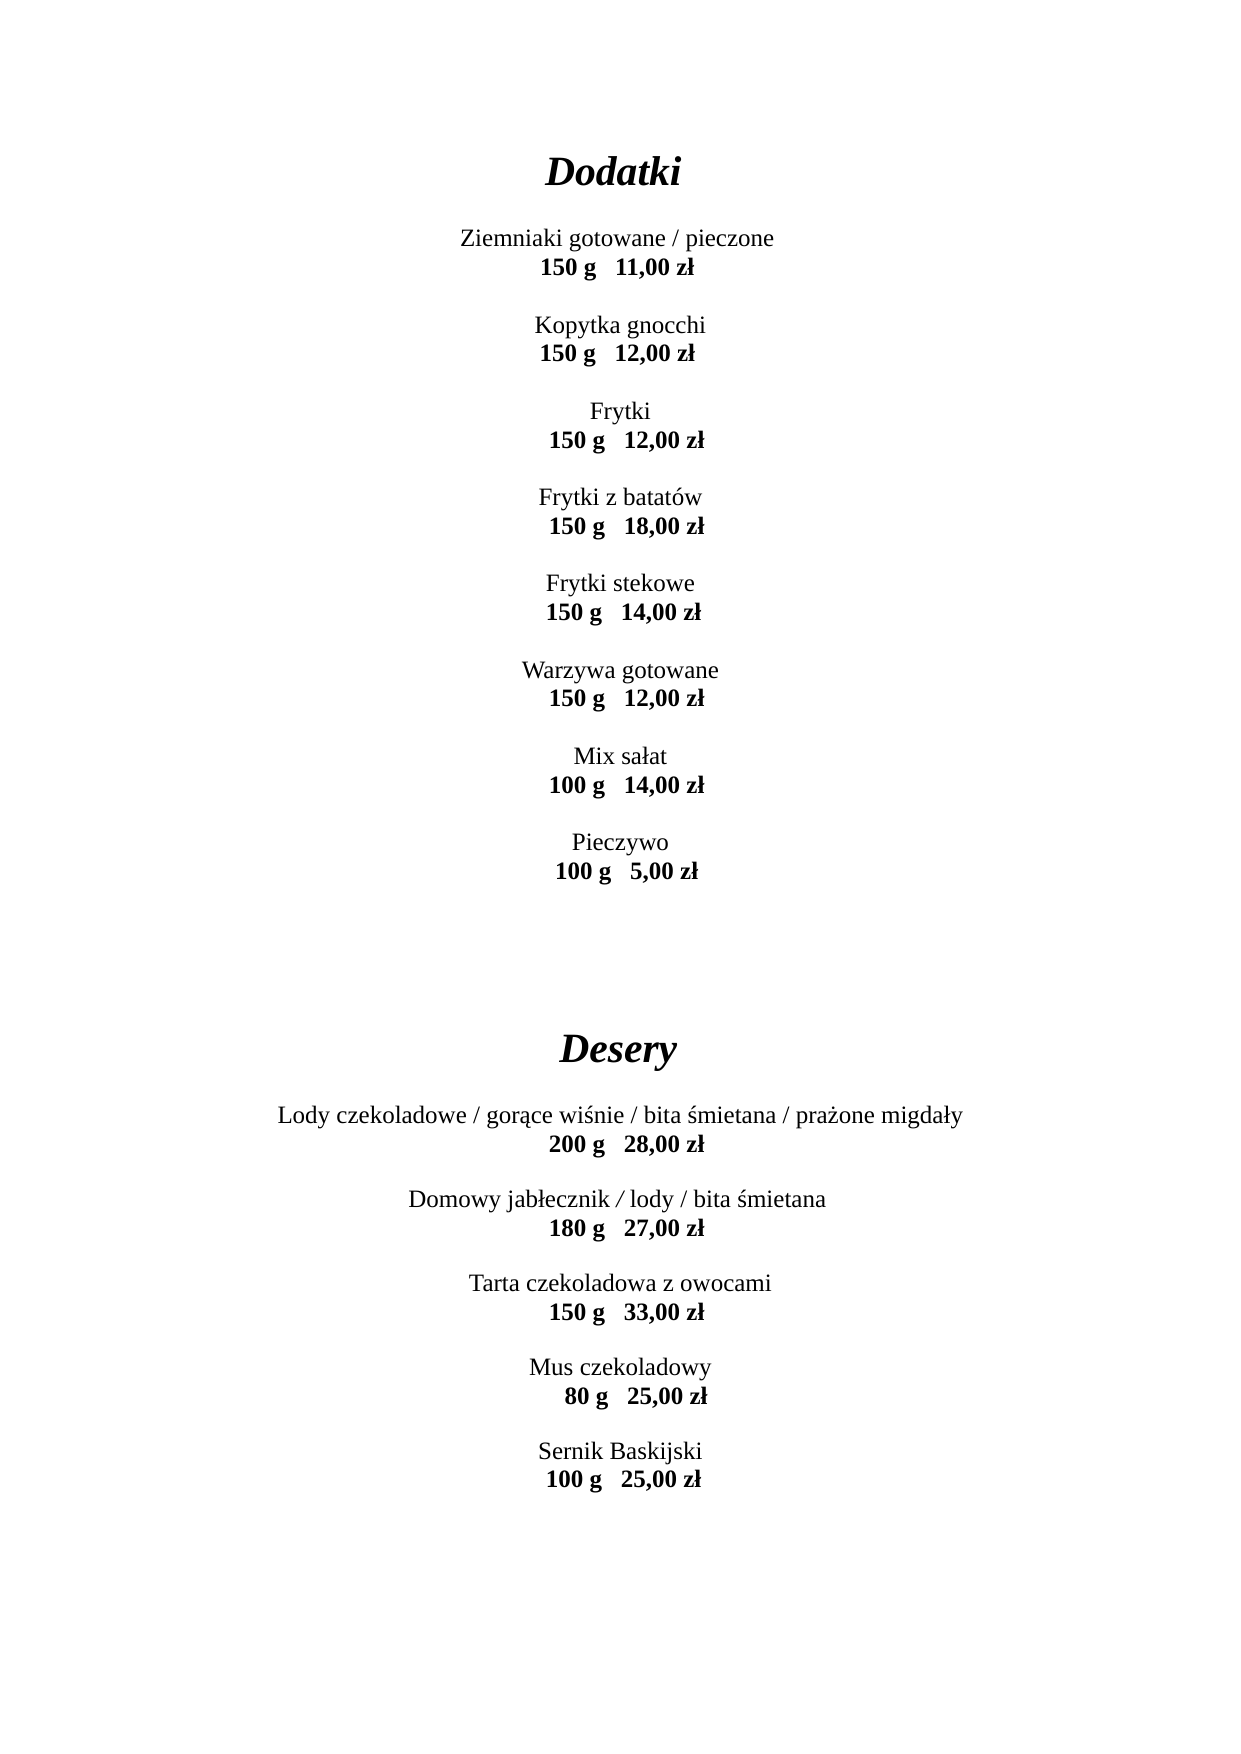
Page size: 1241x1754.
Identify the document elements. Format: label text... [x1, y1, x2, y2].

text Frytki [118, 396, 1122, 425]
text Warzywa gotowane [118, 655, 1122, 683]
text Domowy jabłecznik / lody / bita śmietana [118, 1184, 1122, 1213]
text 150 g 14,00 zł [118, 597, 1122, 626]
text Dodatki [118, 147, 1122, 195]
text 150 g 18,00 zł [118, 511, 1122, 540]
text 100 g 5,00 zł [118, 856, 1122, 885]
text 150 g 33,00 zł [118, 1297, 1122, 1326]
text 100 g 25,00 zł [118, 1464, 1122, 1493]
text Mix sałat [118, 741, 1122, 770]
text 180 g 27,00 zł [118, 1213, 1122, 1242]
text 80 g 25,00 zł [118, 1381, 1122, 1409]
text Tarta czekoladowa z owocami [118, 1268, 1122, 1297]
text Sernik Baskijski [118, 1436, 1122, 1464]
text 150 g 11,00 zł [118, 252, 1122, 281]
text 100 g 14,00 zł [118, 770, 1122, 798]
text Mus czekoladowy [118, 1352, 1122, 1381]
text 200 g 28,00 zł [118, 1129, 1122, 1158]
text Ziemniaki gotowane / pieczone [118, 223, 1122, 252]
text 150 g 12,00 zł [118, 338, 1122, 367]
text Kopytka gnocchi [118, 310, 1122, 338]
text Frytki stekowe [118, 568, 1122, 597]
text 150 g 12,00 zł [118, 683, 1122, 712]
text 150 g 12,00 zł [118, 425, 1122, 453]
text Desery [118, 1024, 1122, 1072]
text Lody czekoladowe / gorące wiśnie / bita śmietana / prażone migdały [118, 1100, 1122, 1129]
text Frytki z batatów [118, 482, 1122, 511]
text Pieczywo [118, 827, 1122, 856]
